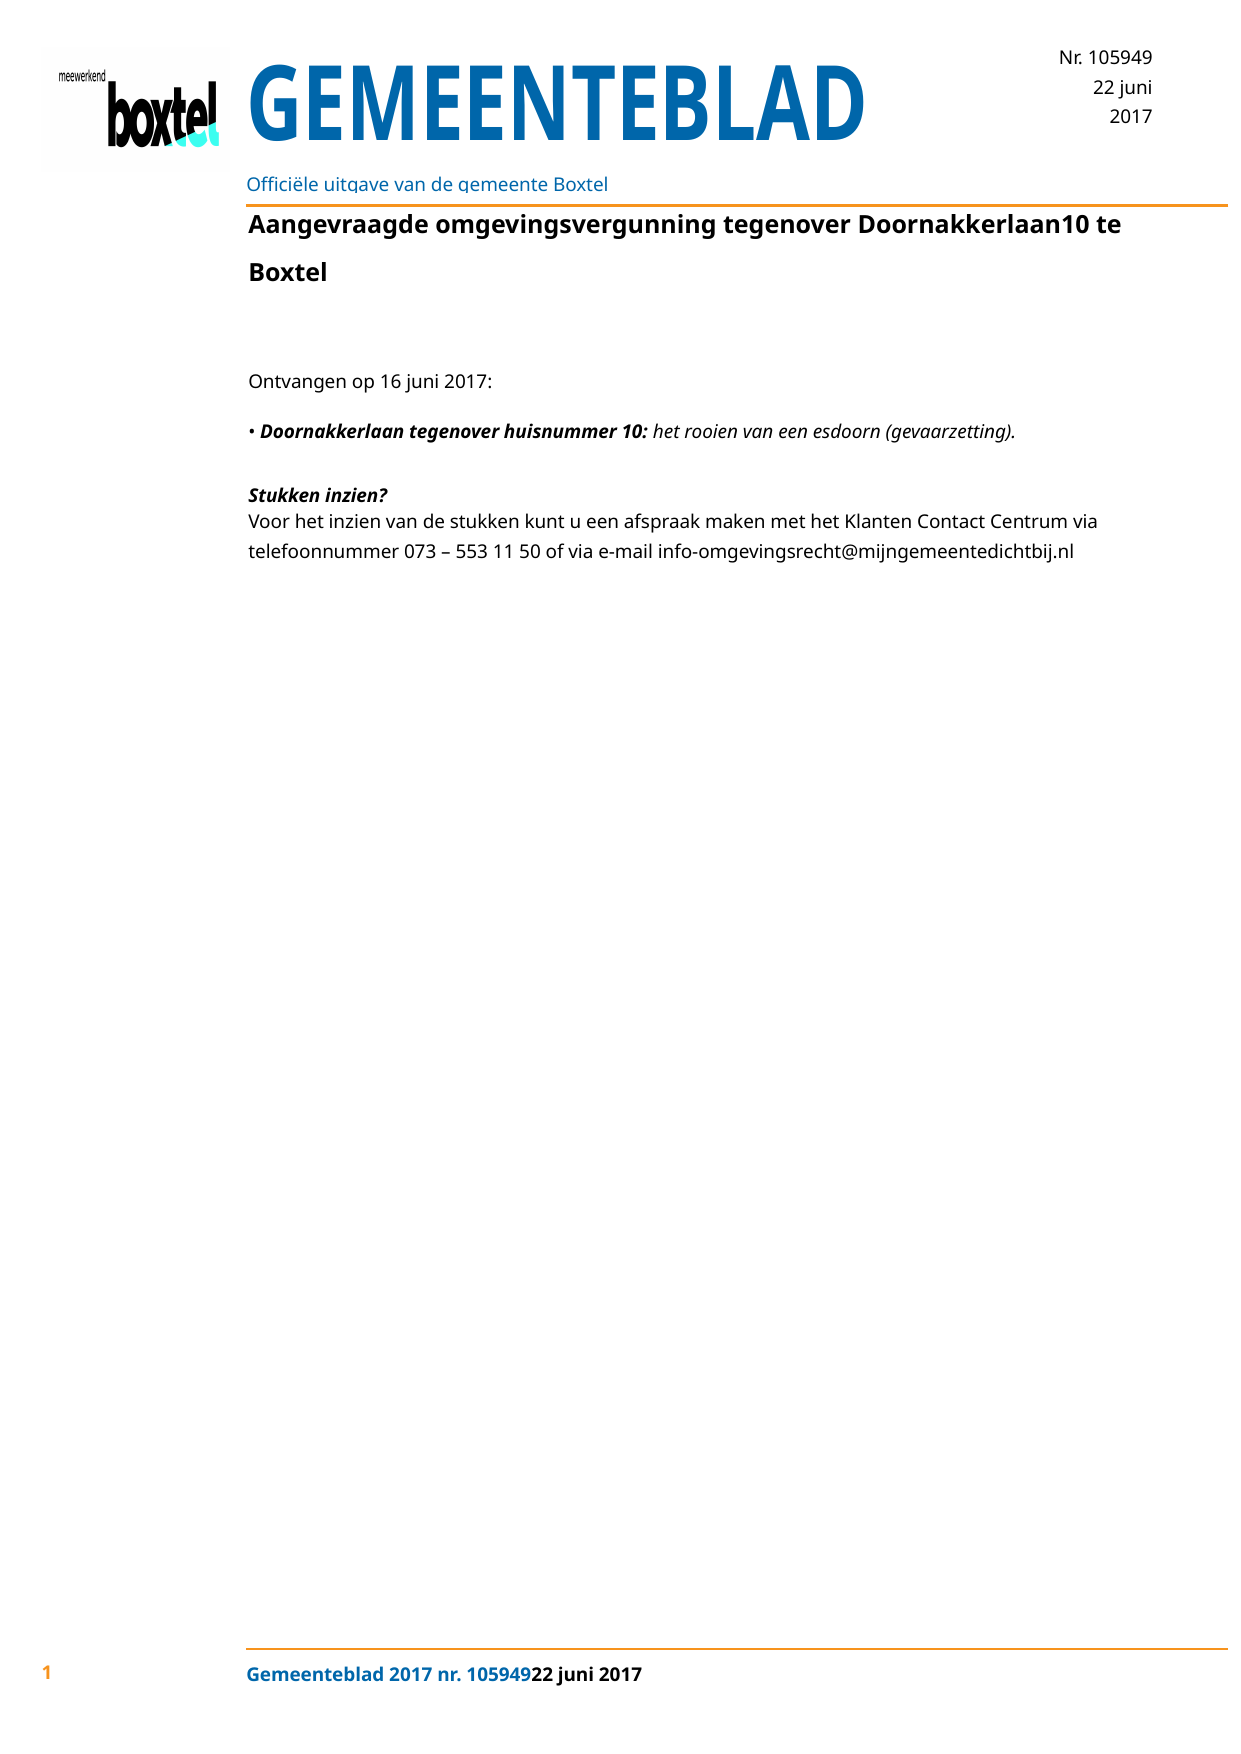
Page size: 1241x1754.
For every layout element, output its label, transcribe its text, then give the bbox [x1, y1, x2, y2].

text Ontvangen op 16 juni 2017: [248, 368, 1152, 394]
text • Doornakkerlaan tegenover huisnummer 10: het rooien van een esdoorn (gevaarzetting). [248, 419, 1152, 444]
text Stukken inzien? [248, 483, 1152, 508]
text Aangevraagde omgevingsvergunning tegenover Doornakkerlaan10 te Boxtel [248, 207, 1152, 288]
picture [41, 47, 231, 172]
text Voor het inzien van de stukken kunt u een afspraak maken met het Klanten Contact Centrum via telefoonnummer 073 – 553 11 50 of via e-mail info-omgevingsrecht@mijngemeentedichtbij.nl [248, 508, 1152, 564]
